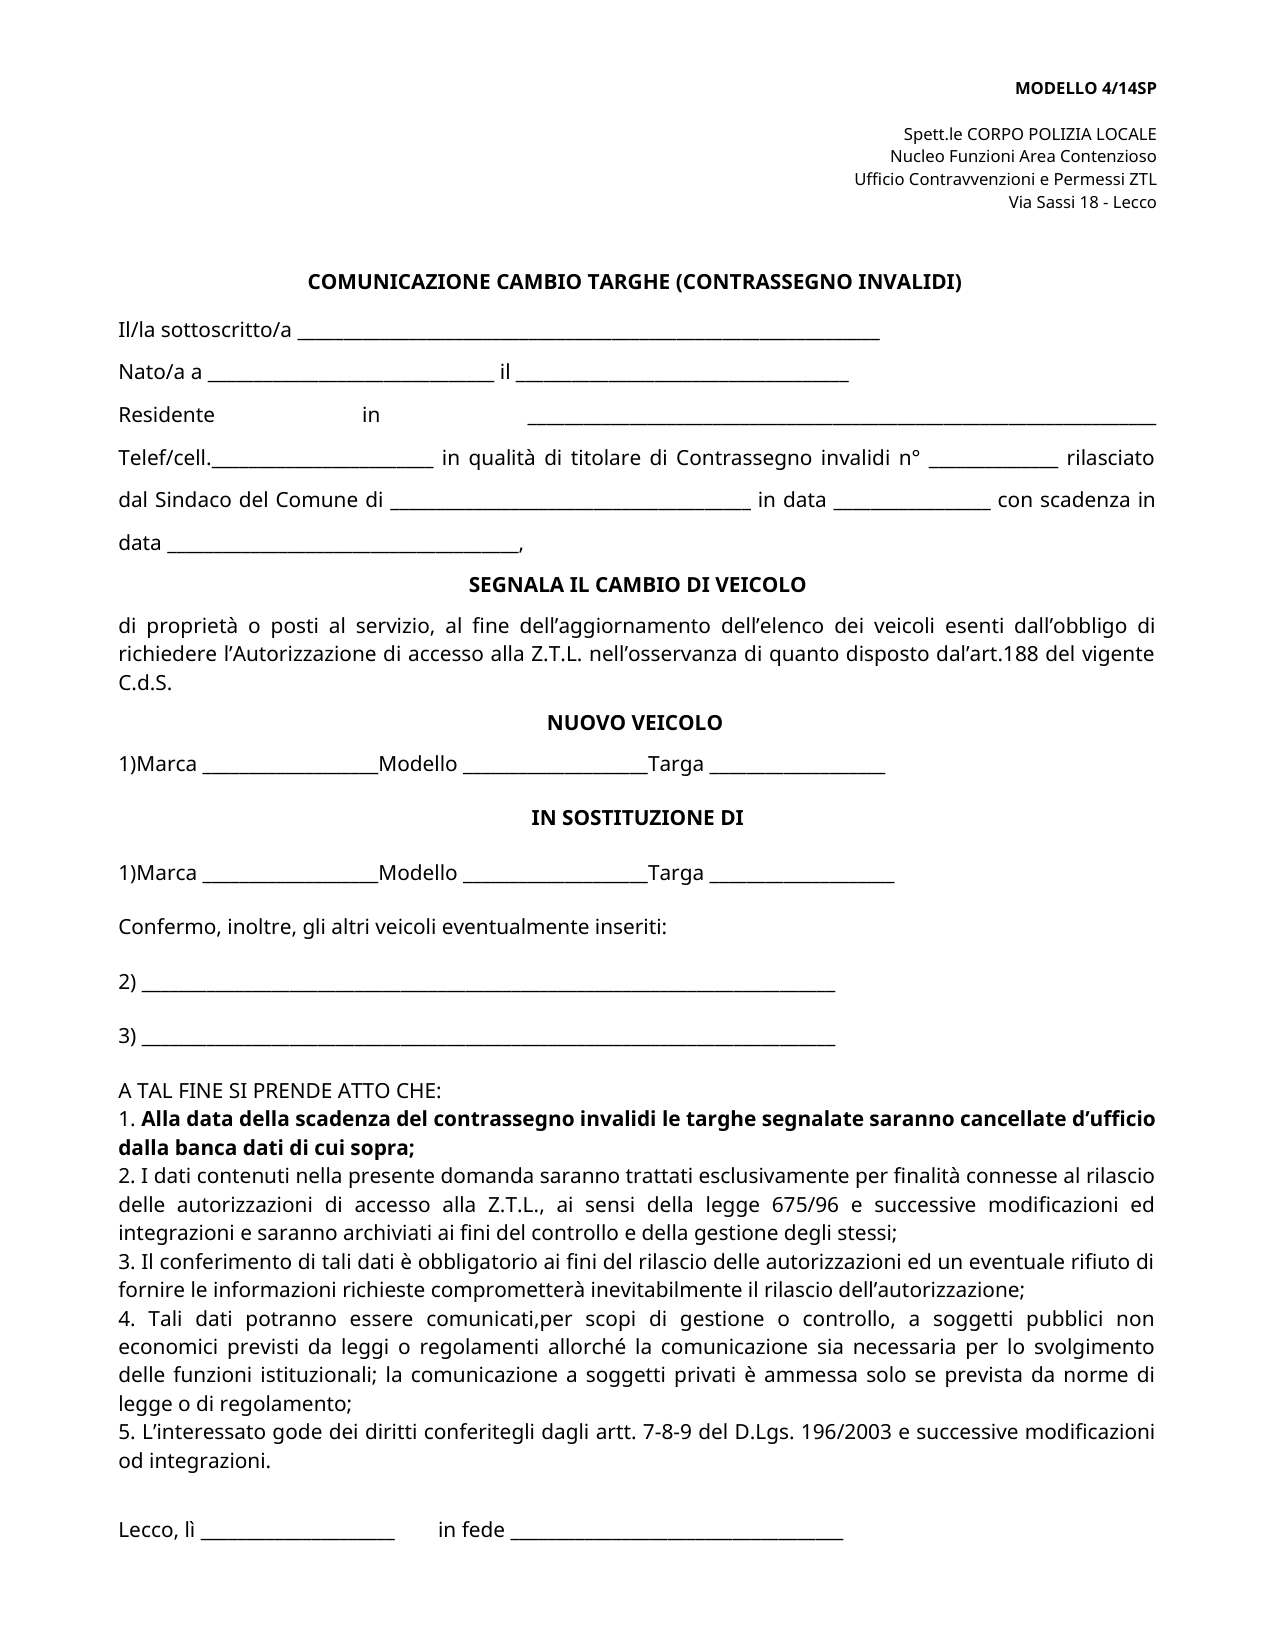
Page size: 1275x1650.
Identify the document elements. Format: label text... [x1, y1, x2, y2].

text IN SOSTITUZIONE DI [118, 803, 1157, 832]
text Residente in ____________________________________________________________________ Telef/cell.________________________ in qualità di titolare di Contrassegno invalidi n° ______________ rilasciato dal Sindaco del Comune di _______________________________________ in data _________________ con scadenza in data ______________________________________, [118, 400, 1157, 556]
text 2) ___________________________________________________________________________ [118, 967, 1157, 995]
text Via Sassi 18 - Lecco [118, 190, 1157, 213]
text 5. L’interessato gode dei diritti conferitegli dagli artt. 7-8-9 del D.Lgs. 196/2003 e successive modificazioni od integrazioni. [118, 1417, 1157, 1474]
text MODELLO 4/14SP [118, 77, 1157, 99]
text 1)Marca ___________________Modello ____________________Targa ___________________ [118, 749, 1157, 777]
text 1)Marca ___________________Modello ____________________Targa ____________________ [118, 858, 1157, 886]
text 3. Il conferimento di tali dati è obbligatorio ai fini del rilascio delle autorizzazioni ed un eventuale rifiuto di fornire le informazioni richieste comprometterà inevitabilmente il rilascio dell’autorizzazione; [118, 1247, 1157, 1304]
text NUOVO VEICOLO [118, 708, 1157, 737]
text Nato/a a _______________________________ il ____________________________________ [118, 357, 1157, 386]
text Il/la sottoscritto/a _______________________________________________________________ [118, 315, 1157, 343]
text Lecco, lì _____________________ in fede ____________________________________ [118, 1515, 1157, 1544]
text Confermo, inoltre, gli altri veicoli eventualmente inseriti: [118, 912, 1157, 941]
text 1. Alla data della scadenza del contrassegno invalidi le targhe segnalate saranno cancellate d’ufficio dalla banca dati di cui sopra; [118, 1104, 1157, 1161]
text 3) ___________________________________________________________________________ [118, 1022, 1157, 1050]
text 2. I dati contenuti nella presente domanda saranno trattati esclusivamente per finalità connesse al rilascio delle autorizzazioni di accesso alla Z.T.L., ai sensi della legge 675/96 e successive modificazioni ed integrazioni e saranno archiviati ai fini del controllo e della gestione degli stessi; [118, 1161, 1157, 1247]
text A TAL FINE SI PRENDE ATTO CHE: [118, 1076, 1157, 1104]
text Nucleo Funzioni Area Contenzioso [118, 145, 1157, 168]
text Ufficio Contravvenzioni e Permessi ZTL [118, 168, 1157, 190]
text SEGNALA IL CAMBIO DI VEICOLO [118, 571, 1157, 599]
text di proprietà o posti al servizio, al fine dell’aggiornamento dell’elenco dei veicoli esenti dall’obbligo di richiedere l’Autorizzazione di accesso alla Z.T.L. nell’osservanza di quanto disposto dal’art.188 del vigente C.d.S. [118, 611, 1157, 696]
text COMUNICAZIONE CAMBIO TARGHE (CONTRASSEGNO INVALIDI) [118, 267, 1157, 295]
text Spett.le CORPO POLIZIA LOCALE [118, 122, 1157, 145]
text 4. Tali dati potranno essere comunicati,per scopi di gestione o controllo, a soggetti pubblici non economici previsti da leggi o regolamenti allorché la comunicazione sia necessaria per lo svolgimento delle funzioni istituzionali; la comunicazione a soggetti privati è ammessa solo se prevista da norme di legge o di regolamento; [118, 1304, 1157, 1417]
